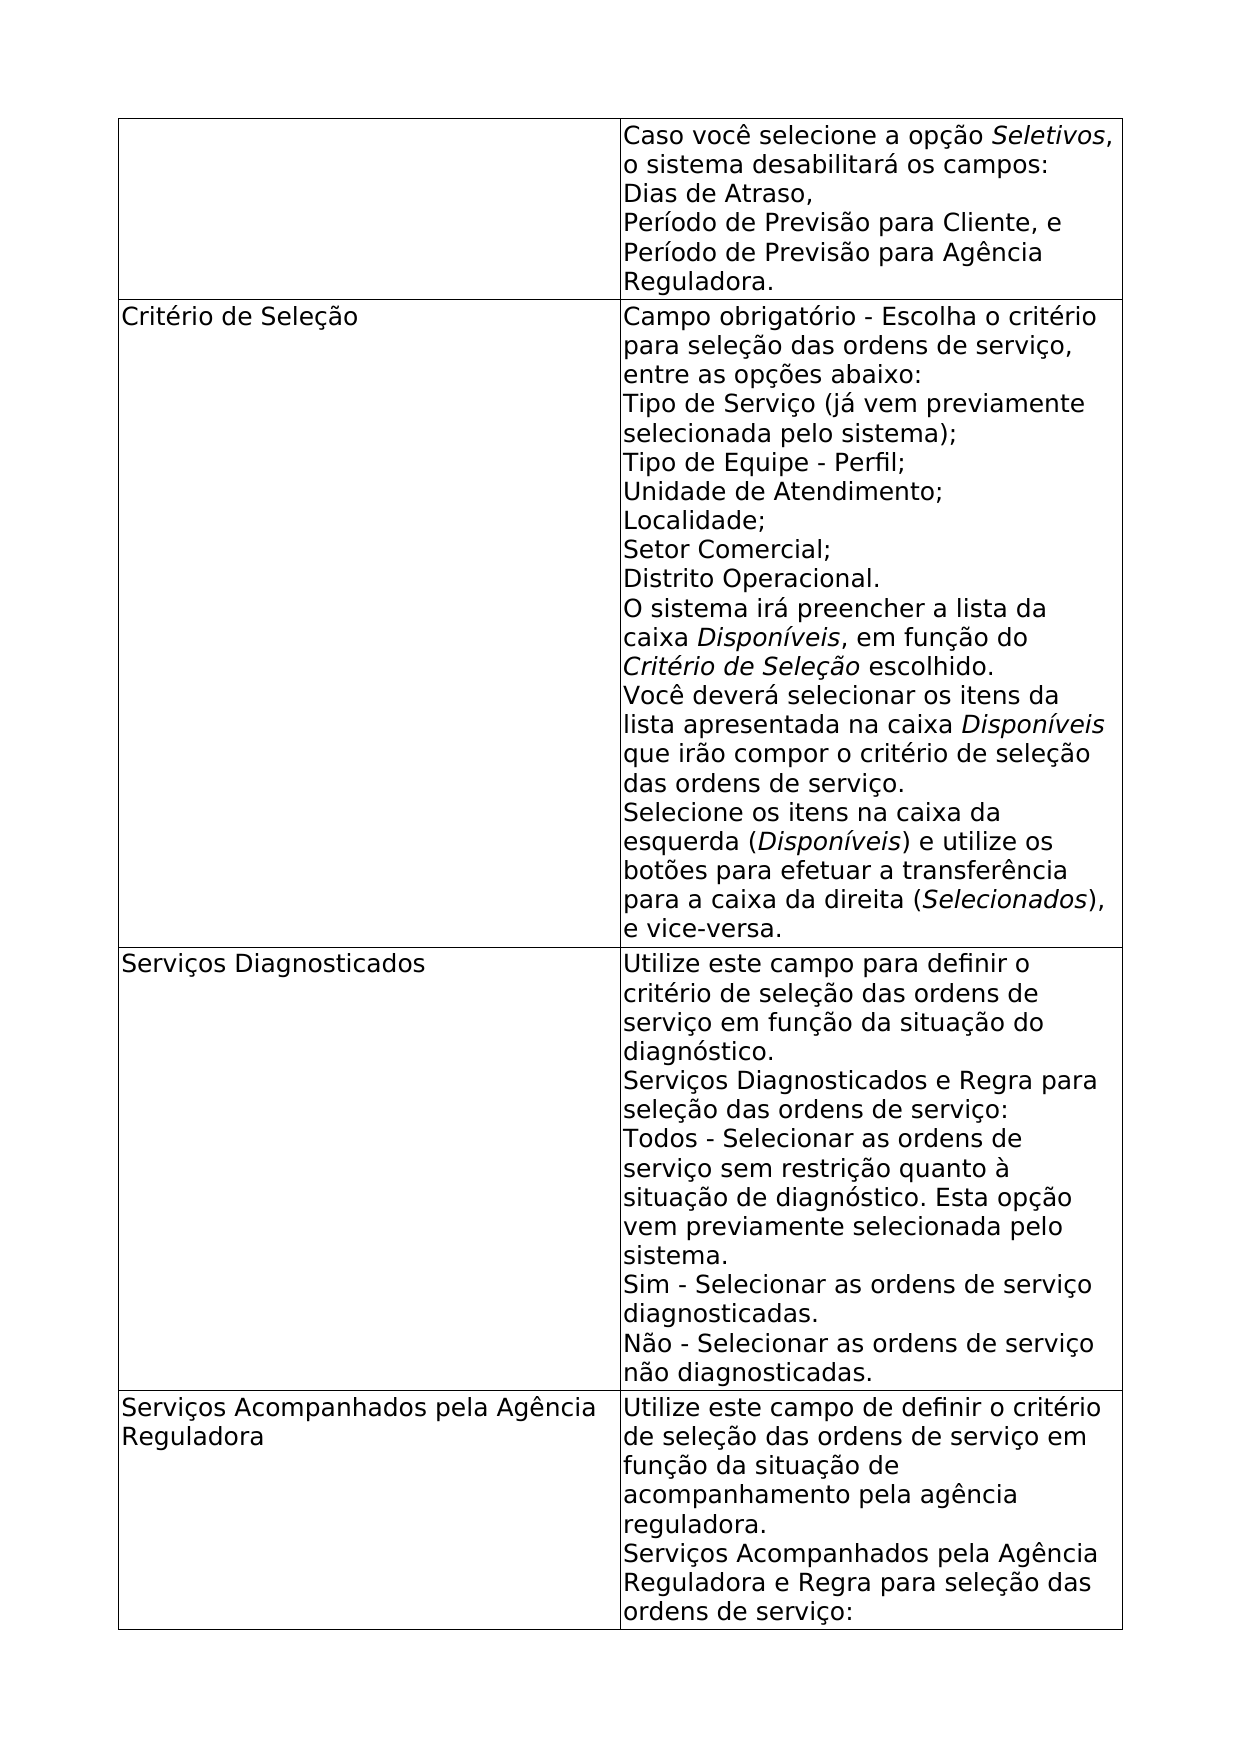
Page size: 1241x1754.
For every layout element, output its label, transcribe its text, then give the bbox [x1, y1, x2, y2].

table_cell Utilize este campo de definir o critério de seleção das ordens de serviço em função da situação de acompanhamento pela agência reguladora. Serviços Acompanhados pela Agência Reguladora e Regra para seleção das ordens de serviço: [621, 1391, 1122, 1629]
table_cell Serviços Acompanhados pela Agência Reguladora [119, 1391, 620, 1629]
table_cell Critério de Seleção [119, 300, 620, 947]
table_cell Utilize este campo para definir o critério de seleção das ordens de serviço em função da situação do diagnóstico. Serviços Diagnosticados e Regra para seleção das ordens de serviço: Todos - Selecionar as ordens de serviço sem restrição quanto à situação de diagnóstico. Esta opção vem previamente selecionada pelo sistema. Sim - Selecionar as ordens de serviço diagnosticadas. Não - Selecionar as ordens de serviço não diagnosticadas. [621, 948, 1122, 1390]
table_cell Campo obrigatório - Escolha o critério para seleção das ordens de serviço, entre as opções abaixo: Tipo de Serviço (já vem previamente selecionada pelo sistema); Tipo de Equipe - Perfil; Unidade de Atendimento; Localidade; Setor Comercial; Distrito Operacional. O sistema irá preencher a lista da caixa Disponíveis, em função do Critério de Seleção escolhido. Você deverá selecionar os itens da lista apresentada na caixa Disponíveis que irão compor o critério de seleção das ordens de serviço. Selecione os itens na caixa da esquerda (Disponíveis) e utilize os botões para efetuar a transferência para a caixa da direita (Selecionados), e vice-versa. [621, 300, 1122, 947]
table_cell Caso você selecione a opção Seletivos, o sistema desabilitará os campos: Dias de Atraso, Período de Previsão para Cliente, e Período de Previsão para Agência Reguladora. [621, 119, 1122, 299]
table_cell [119, 119, 620, 299]
table_cell Serviços Diagnosticados [119, 948, 620, 1390]
